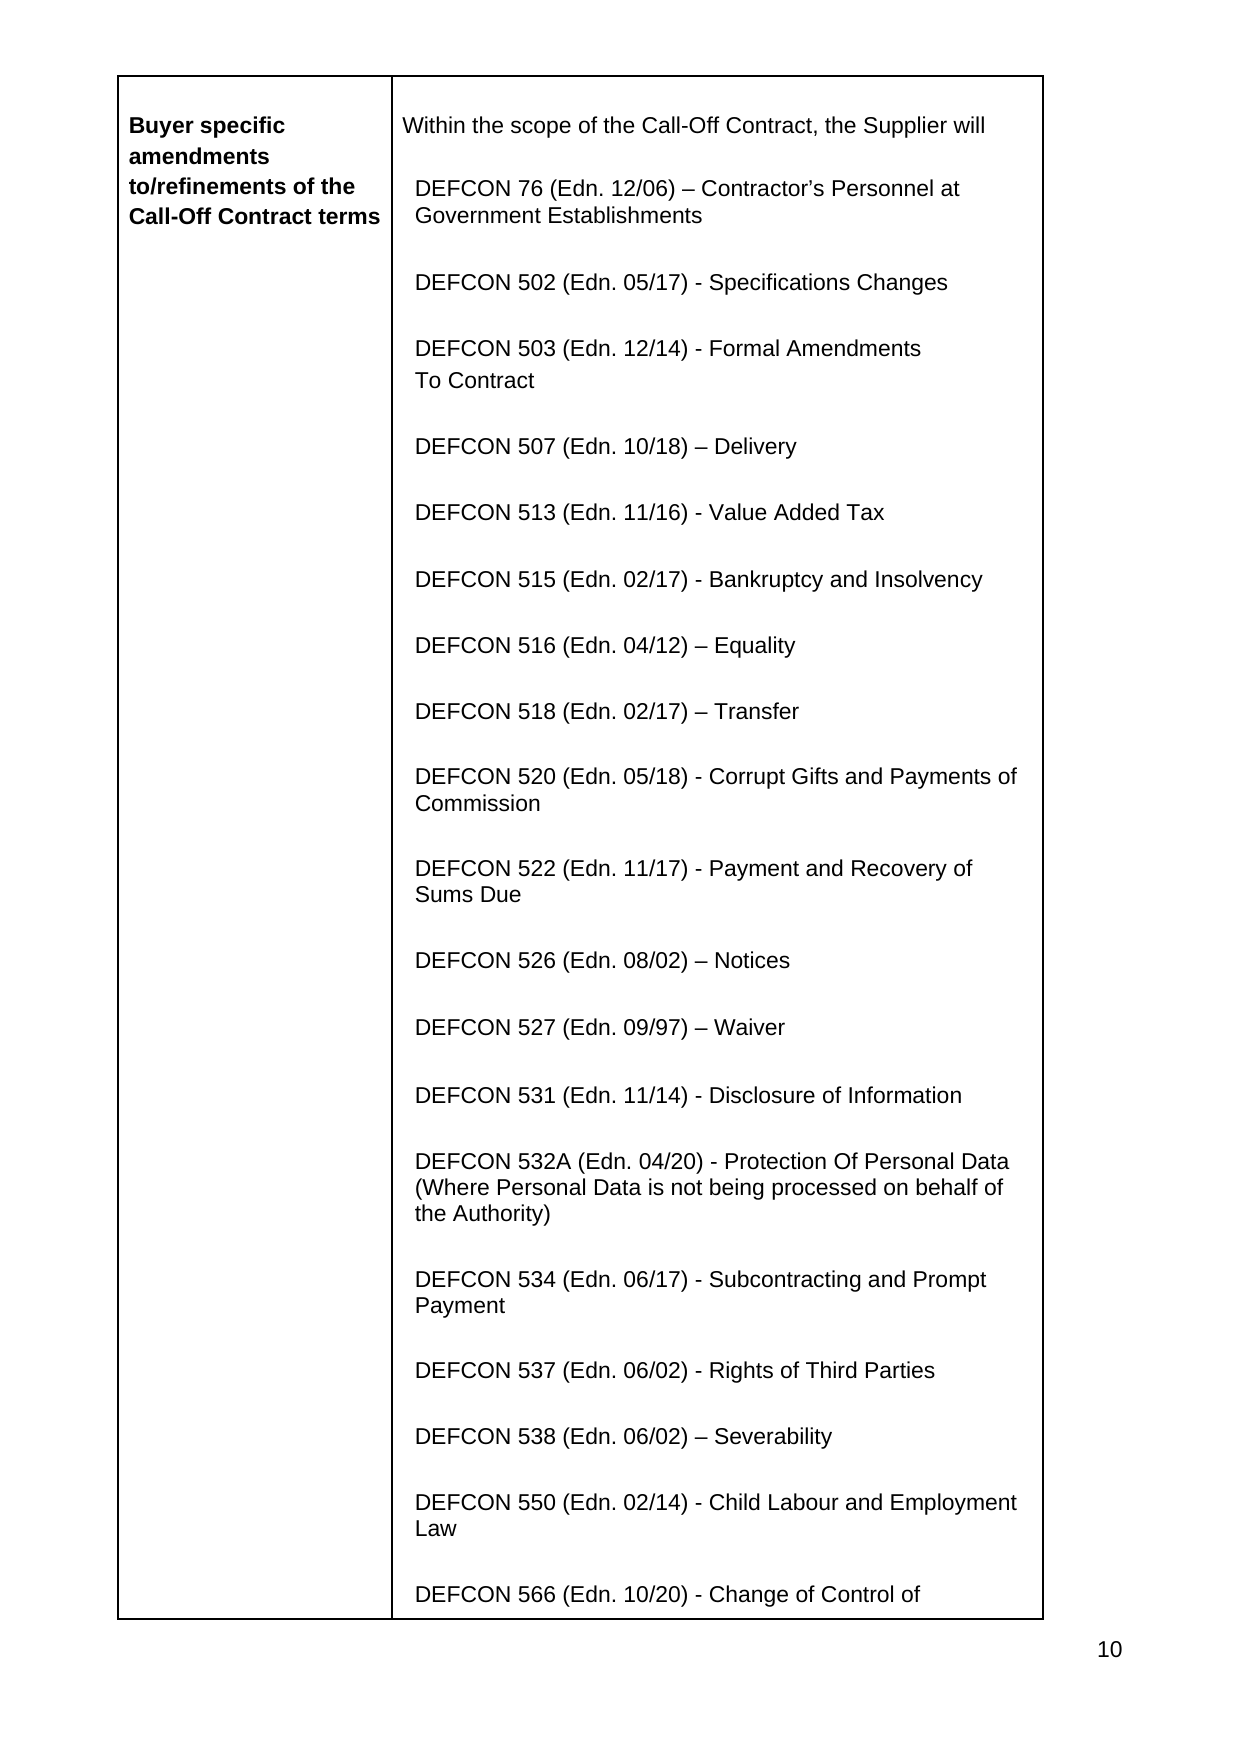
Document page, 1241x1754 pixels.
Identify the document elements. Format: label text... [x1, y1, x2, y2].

table_header Buyer specific amendments to/refinements of the Call-Off Contract terms [119, 77, 391, 1617]
table_header Within the scope of the Call-Off Contract, the Supplier will DEFCON 76 (Edn. 12/06) – Contractor’s Personnel at Government Establishments DEFCON 502 (Edn. 05/17) - Specifications Changes DEFCON 503 (Edn. 12/14) - Formal Amendments To Contract DEFCON 507 (Edn. 10/18) – Delivery DEFCON 513 (Edn. 11/16) - Value Added Tax DEFCON 515 (Edn. 02/17) - Bankruptcy and Insolvency DEFCON 516 (Edn. 04/12) – Equality DEFCON 518 (Edn. 02/17) – Transfer DEFCON 520 (Edn. 05/18) - Corrupt Gifts and Payments of Commission DEFCON 522 (Edn. 11/17) - Payment and Recovery of Sums Due DEFCON 526 (Edn. 08/02) – Notices DEFCON 527 (Edn. 09/97) – Waiver DEFCON 531 (Edn. 11/14) - Disclosure of Information DEFCON 532A (Edn. 04/20) - Protection Of Personal Data (Where Personal Data is not being processed on behalf of the Authority) DEFCON 534 (Edn. 06/17) - Subcontracting and Prompt Payment DEFCON 537 (Edn. 06/02) - Rights of Third Parties DEFCON 538 (Edn. 06/02) – Severability DEFCON 550 (Edn. 02/14) - Child Labour and Employment Law DEFCON 566 (Edn. 10/20) - Change of Control of [393, 77, 1042, 1617]
